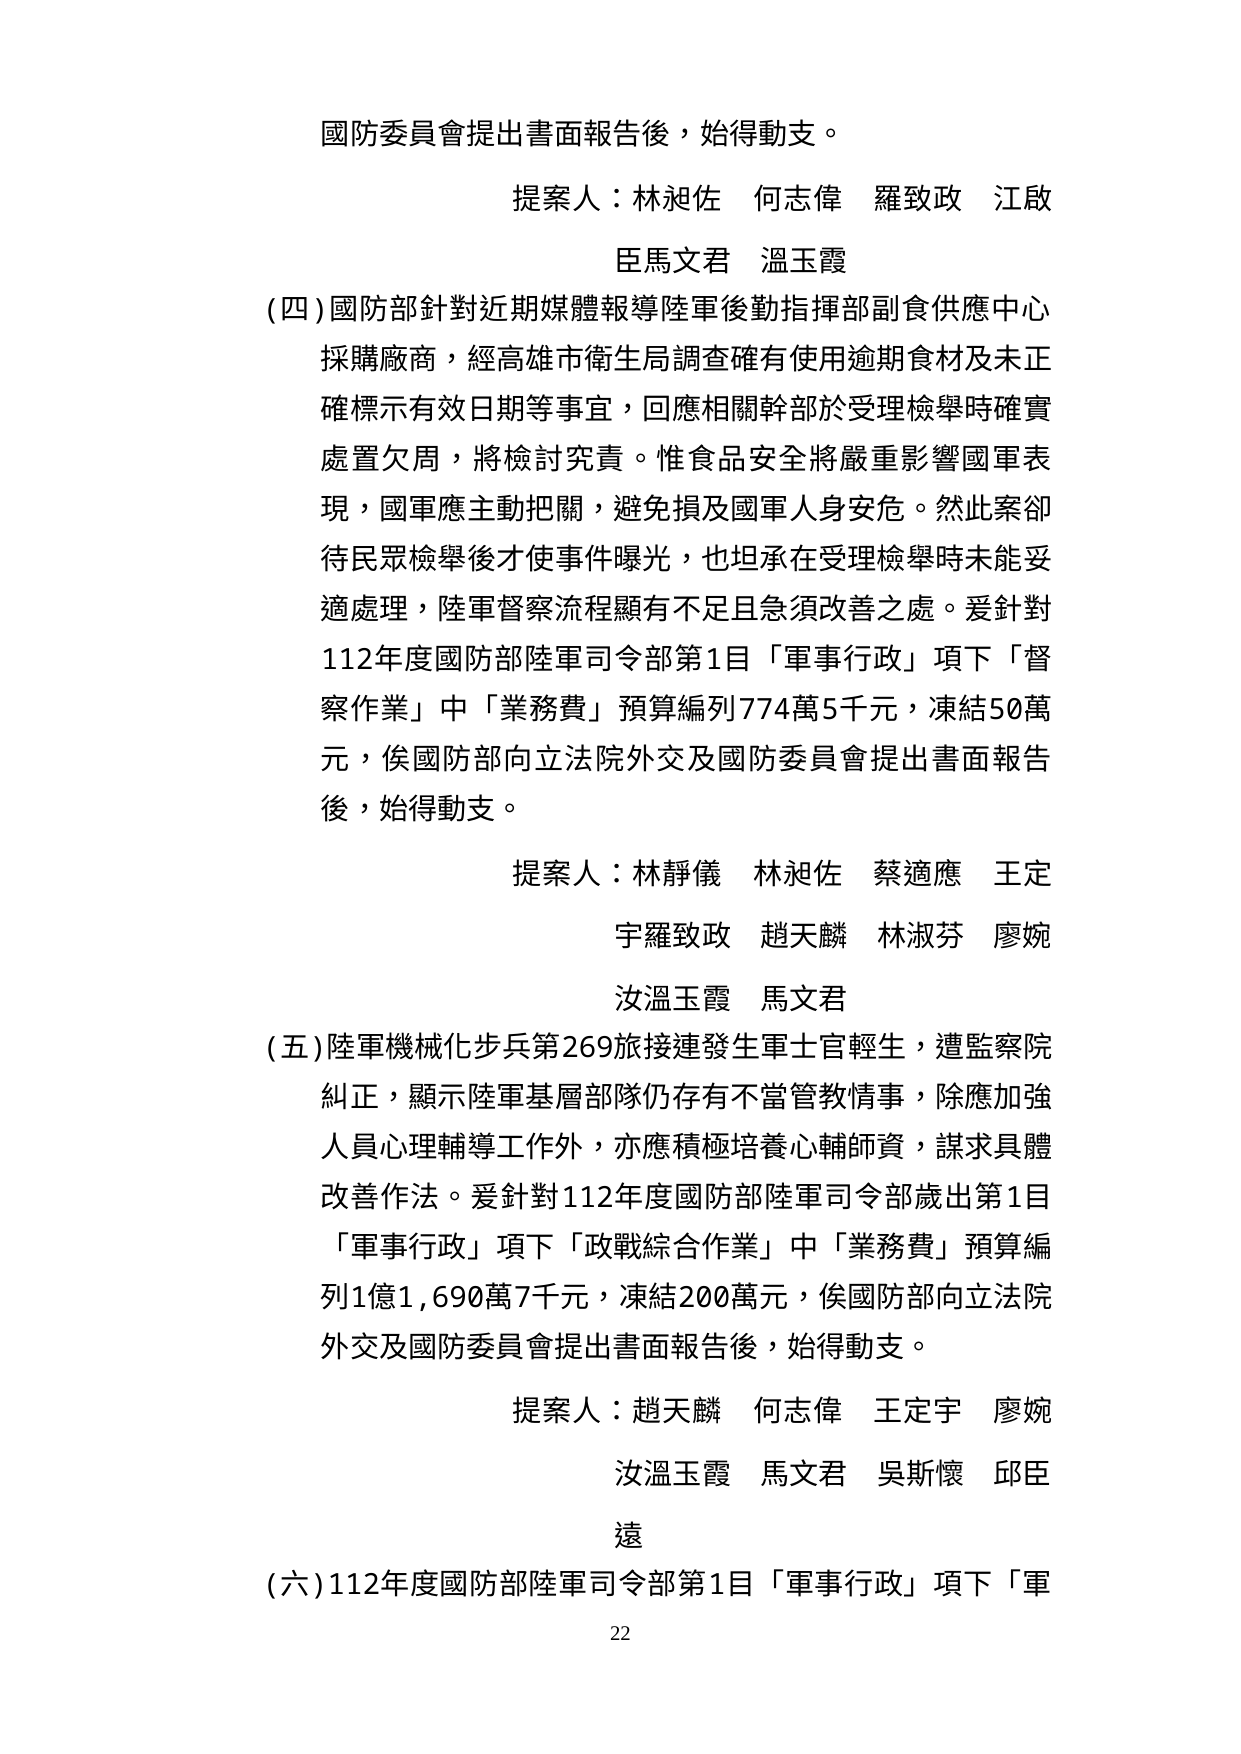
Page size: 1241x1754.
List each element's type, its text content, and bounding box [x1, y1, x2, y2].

text (四)國防部針對近期媒體報導陸軍後勤指揮部副食供應中心採購廠商，經高雄市衛生局調查確有使用逾期食材及未正確標示有效日期等事宜，回應相關幹部於受理檢舉時確實處置欠周，將檢討究責。惟食品安全將嚴重影響國軍表現，國軍應主動把關，避免損及國軍人身安危。然此案卻待民眾檢舉後才使事件曝光，也坦承在受理檢舉時未能妥適處理，陸軍督察流程顯有不足且急須改善之處。爰針對112年度國防部陸軍司令部第1目「軍事行政」項下「督察作業」中「業務費」預算編列774萬5千元，凍結50萬元，俟國防部向立法院外交及國防委員會提出書面報告後，始得動支。 [262, 280, 1053, 830]
text (五)陸軍機械化步兵第269旅接連發生軍士官輕生，遭監察院糾正，顯示陸軍基層部隊仍存有不當管教情事，除應加強人員心理輔導工作外，亦應積極培養心輔師資，謀求具體改善作法。爰針對112年度國防部陸軍司令部歲出第1目「軍事行政」項下「政戰綜合作業」中「業務費」預算編列1億1,690萬7千元，凍結200萬元，俟國防部向立法院外交及國防委員會提出書面報告後，始得動支。 [262, 1017, 1053, 1367]
text 提案人：林靜儀 林昶佐 蔡適應 王定宇羅致政 趙天麟 林淑芬 廖婉汝溫玉霞 馬文君 [512, 830, 1053, 1017]
text 提案人：林昶佐 何志偉 羅致政 江啟臣馬文君 溫玉霞 [512, 155, 1053, 280]
text (六)112年度國防部陸軍司令部第1目「軍事行政」項下「軍 [262, 1555, 1053, 1605]
text 國防委員會提出書面報告後，始得動支。 [262, 105, 1053, 155]
text 提案人：趙天麟 何志偉 王定宇 廖婉汝溫玉霞 馬文君 吳斯懷 邱臣遠 [512, 1367, 1053, 1555]
